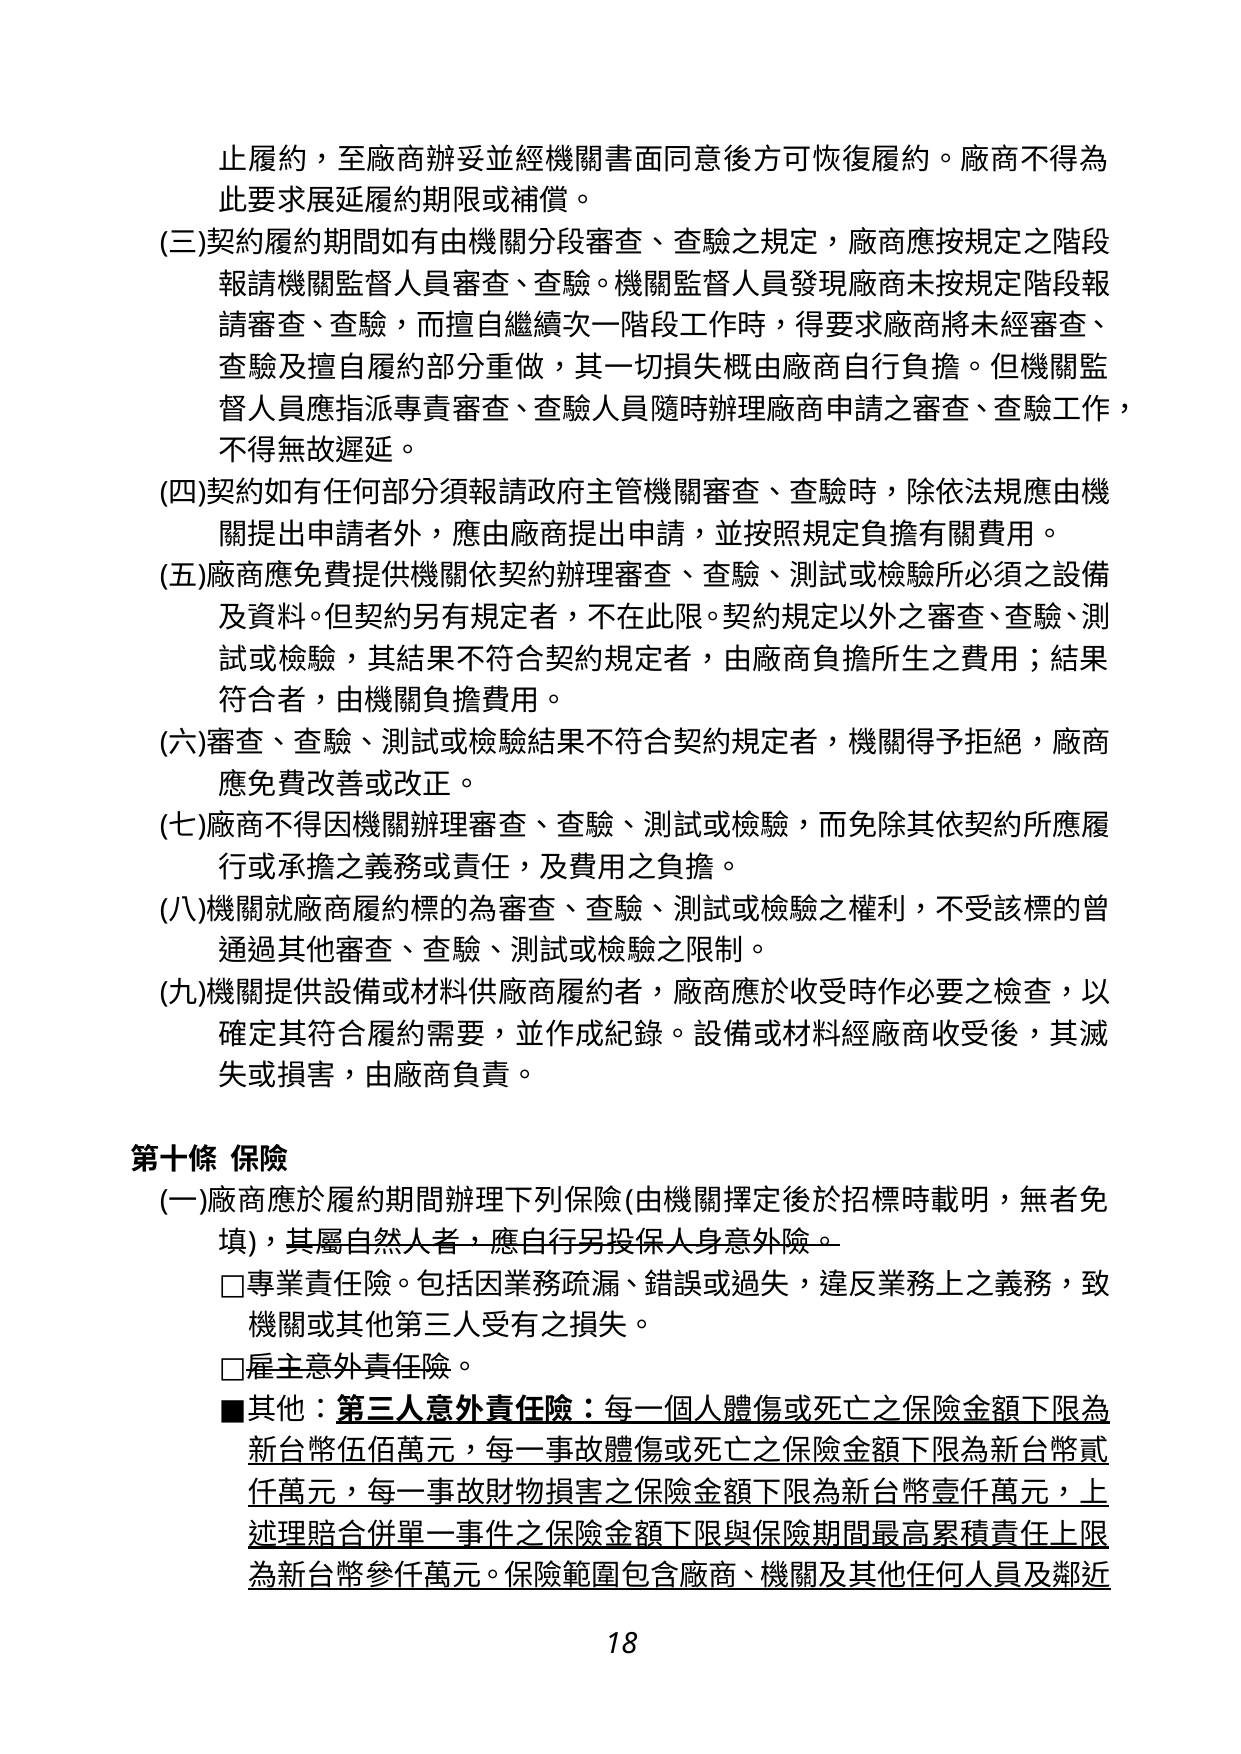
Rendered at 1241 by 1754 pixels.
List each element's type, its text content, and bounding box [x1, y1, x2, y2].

text □專業責任險。包括因業務疏漏、錯誤或過失，違反業務上之義務，致機關或其他第三人受有之損失。 [218, 1261, 1110, 1344]
text (九)機關提供設備或材料供廠商履約者，廠商應於收受時作必要之檢查，以確定其符合履約需要，並作成紀錄。設備或材料經廠商收受後，其滅失或損害，由廠商負責。 [159, 969, 1110, 1094]
text (七)廠商不得因機關辦理審查、查驗、測試或檢驗，而免除其依契約所應履行或承擔之義務或責任，及費用之負擔。 [159, 802, 1110, 886]
text □雇主意外責任險。 [218, 1344, 1110, 1386]
text (五)廠商應免費提供機關依契約辦理審查、查驗、測試或檢驗所必須之設備及資料。但契約另有規定者，不在此限。契約規定以外之審查、查驗、測試或檢驗，其結果不符合契約規定者，由廠商負擔所生之費用；結果符合者，由機關負擔費用。 [159, 552, 1110, 719]
text (八)機關就廠商履約標的為審查、查驗、測試或檢驗之權利，不受該標的曾通過其他審查、查驗、測試或檢驗之限制。 [159, 886, 1110, 969]
text (四)契約如有任何部分須報請政府主管機關審查、查驗時，除依法規應由機關提出申請者外，應由廠商提出申請，並按照規定負擔有關費用。 [159, 469, 1110, 552]
text 止履約，至廠商辦妥並經機關書面同意後方可恢復履約。廠商不得為此要求展延履約期限或補償。 [159, 136, 1110, 219]
text (六)審查、查驗、測試或檢驗結果不符合契約規定者，機關得予拒絕，廠商應免費改善或改正。 [159, 719, 1110, 802]
text (三)契約履約期間如有由機關分段審查、查驗之規定，廠商應按規定之階段報請機關監督人員審查、查驗。機關監督人員發現廠商未按規定階段報請審查、查驗，而擅自繼續次一階段工作時，得要求廠商將未經審查、查驗及擅自履約部分重做，其一切損失概由廠商自行負擔。但機關監督人員應指派專責審查、查驗人員隨時辦理廠商申請之審查、查驗工作，不得無故遲延。 [159, 219, 1110, 469]
text (一)廠商應於履約期間辦理下列保險(由機關擇定後於招標時載明，無者免填)，其屬自然人者，應自行另投保人身意外險。 [159, 1177, 1110, 1261]
text ■其他：第三人意外責任險：每一個人體傷或死亡之保險金額下限為新台幣伍佰萬元，每一事故體傷或死亡之保險金額下限為新台幣貳仟萬元，每一事故財物損害之保險金額下限為新台幣壹仟萬元，上述理賠合併單一事件之保險金額下限與保險期間最高累積責任上限為新台幣參仟萬元。保險範圍包含廠商、機關及其他任何人員及鄰近 [218, 1386, 1110, 1594]
text 第十條 保險 [130, 1136, 1110, 1177]
